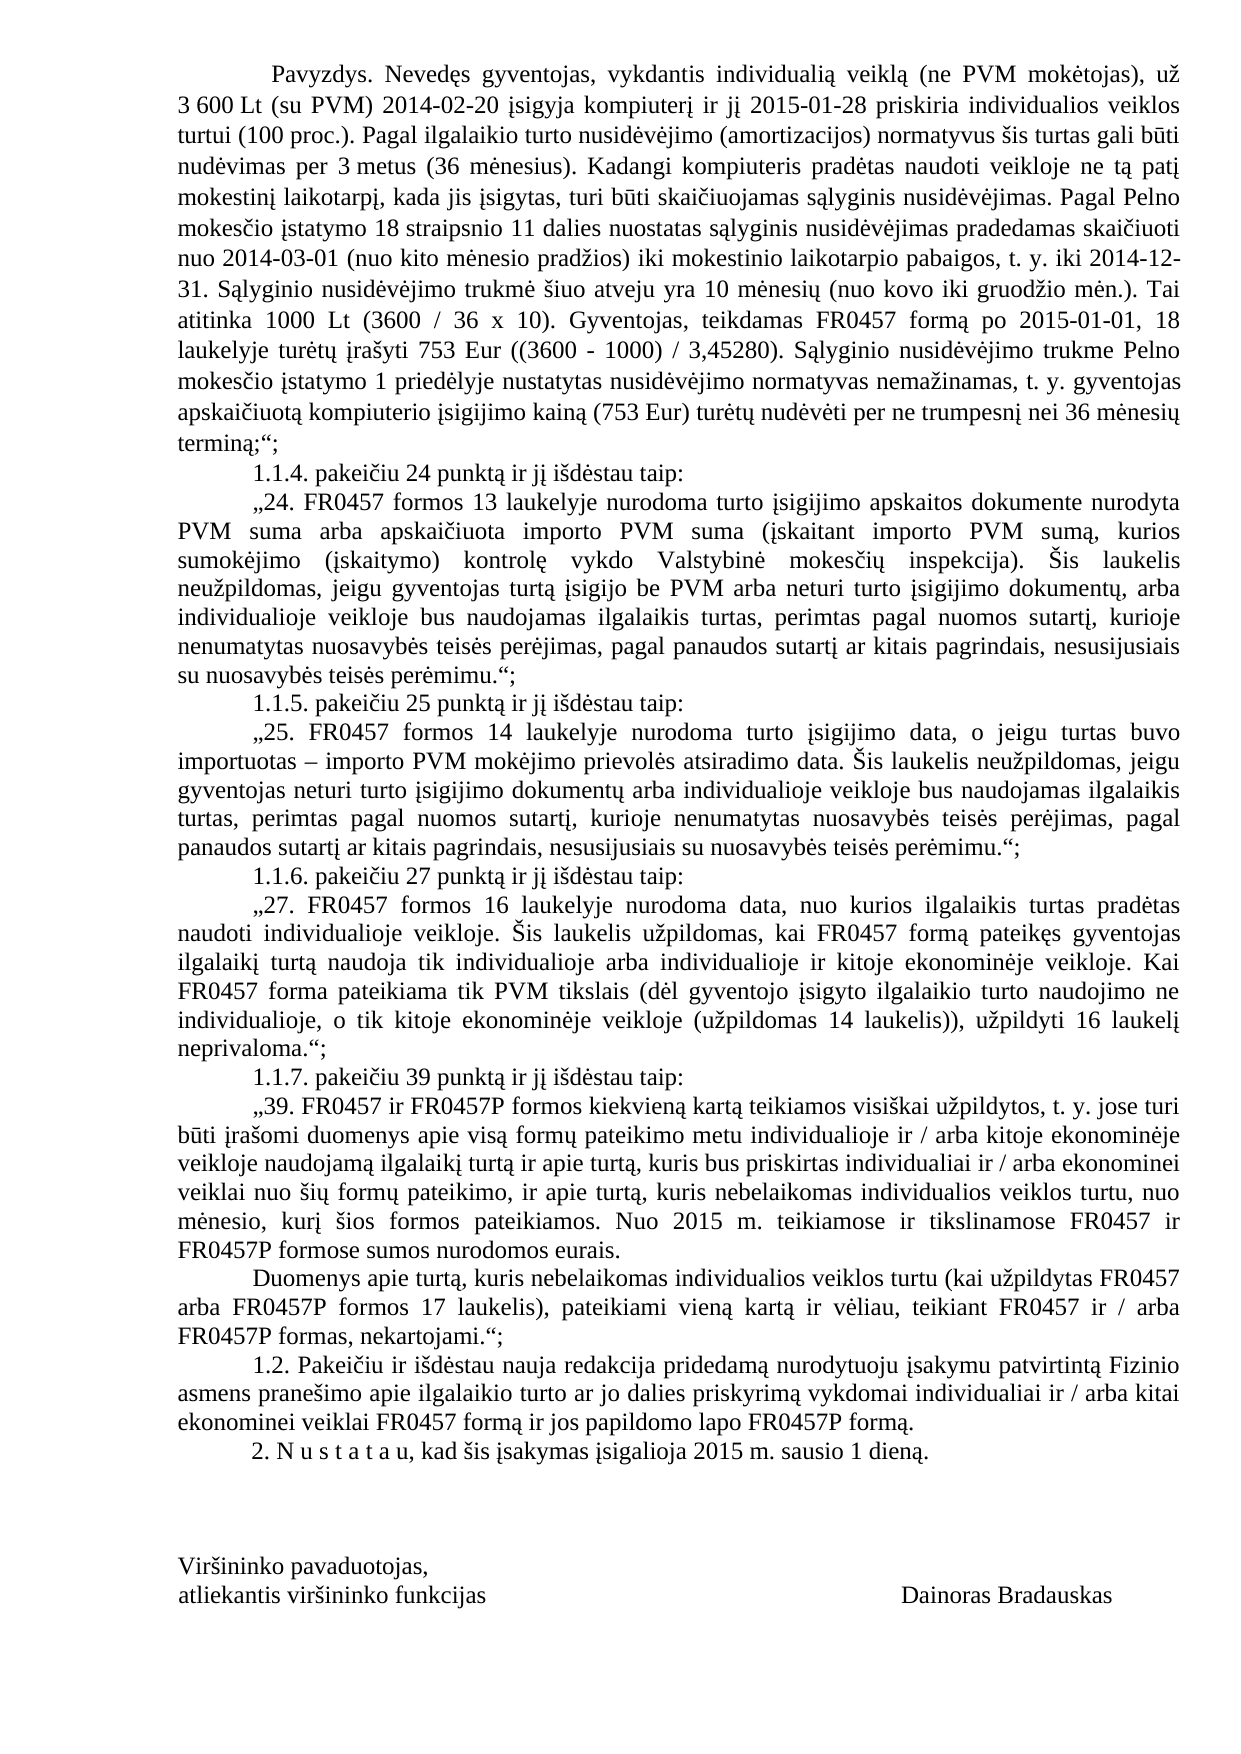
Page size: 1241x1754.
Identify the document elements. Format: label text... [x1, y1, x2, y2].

text „39. FR0457 ir FR0457P formos kiekvieną kartą teikiamos visiškai užpildytos, t. y. jose turi būti įrašomi duomenys apie visą formų pateikimo metu individualioje ir / arba kitoje ekonominėje veikloje naudojamą ilgalaikį turtą ir apie turtą, kuris bus priskirtas individualiai ir / arba ekonominei veiklai nuo šių formų pateikimo, ir apie turtą, kuris nebelaikomas individualios veiklos turtu, nuo mėnesio, kurį šios formos pateikiamos. Nuo 2015 m. teikiamose ir tikslinamose FR0457 ir FR0457P formose sumos nurodomos eurais. [177, 1091, 1181, 1263]
text 1.1.6. pakeičiu 27 punktą ir jį išdėstau taip: [177, 861, 1181, 890]
text Duomenys apie turtą, kuris nebelaikomas individualios veiklos turtu (kai užpildytas FR0457 arba FR0457P formos 17 laukelis), pateikiami vieną kartą ir vėliau, teikiant FR0457 ir / arba FR0457P formas, nekartojami.“; [177, 1263, 1181, 1350]
text „25. FR0457 formos 14 laukelyje nurodoma turto įsigijimo data, o jeigu turtas buvo importuotas – importo PVM mokėjimo prievolės atsiradimo data. Šis laukelis neužpildomas, jeigu gyventojas neturi turto įsigijimo dokumentų arba individualioje veikloje bus naudojamas ilgalaikis turtas, perimtas pagal nuomos sutartį, kurioje nenumatytas nuosavybės teisės perėjimas, pagal panaudos sutartį ar kitais pagrindais, nesusijusiais su nuosavybės teisės perėmimu.“; [177, 717, 1181, 861]
text 1.2. Pakeičiu ir išdėstau nauja redakcija pridedamą nurodytuoju įsakymu patvirtintą Fizinio asmens pranešimo apie ilgalaikio turto ar jo dalies priskyrimą vykdomai individualiai ir / arba kitai ekonominei veiklai FR0457 formą ir jos papildomo lapo FR0457P formą. [177, 1350, 1181, 1436]
text 2. N u s t a t a u, kad šis įsakymas įsigalioja 2015 m. sausio 1 dieną. [177, 1436, 1181, 1465]
text Pavyzdys. Nevedęs gyventojas, vykdantis individualią veiklą (ne PVM mokėtojas), už 3 600 Lt (su PVM) 2014-02-20 įsigyja kompiuterį ir jį 2015-01-28 priskiria individualios veiklos turtui (100 proc.). Pagal ilgalaikio turto nusidėvėjimo (amortizacijos) normatyvus šis turtas gali būti nudėvimas per 3 metus (36 mėnesius). Kadangi kompiuteris pradėtas naudoti veikloje ne tą patį mokestinį laikotarpį, kada jis įsigytas, turi būti skaičiuojamas sąlyginis nusidėvėjimas. Pagal Pelno mokesčio įstatymo 18 straipsnio 11 dalies nuostatas sąlyginis nusidėvėjimas pradedamas skaičiuoti nuo 2014-03-01 (nuo kito mėnesio pradžios) iki mokestinio laikotarpio pabaigos, t. y. iki 2014-12-31. Sąlyginio nusidėvėjimo trukmė šiuo atveju yra 10 mėnesių (nuo kovo iki gruodžio mėn.). Tai atitinka 1000 Lt (3600 / 36 x 10). Gyventojas, teikdamas FR0457 formą po 2015-01-01, 18 laukelyje turėtų įrašyti 753 Eur ((3600 - 1000) / 3,45280). Sąlyginio nusidėvėjimo trukme Pelno mokesčio įstatymo 1 priedėlyje nustatytas nusidėvėjimo normatyvas nemažinamas, t. y. gyventojas apskaičiuotą kompiuterio įsigijimo kainą (753 Eur) turėtų nudėvėti per ne trumpesnį nei 36 mėnesių terminą;“; [177, 59, 1181, 457]
text 1.1.7. pakeičiu 39 punktą ir jį išdėstau taip: [177, 1062, 1181, 1091]
text atliekantis viršininko funkcijas Dainoras Bradauskas [178, 1580, 1181, 1608]
text „27. FR0457 formos 16 laukelyje nurodoma data, nuo kurios ilgalaikis turtas pradėtas naudoti individualioje veikloje. Šis laukelis užpildomas, kai FR0457 formą pateikęs gyventojas ilgalaikį turtą naudoja tik individualioje arba individualioje ir kitoje ekonominėje veikloje. Kai FR0457 forma pateikiama tik PVM tikslais (dėl gyventojo įsigyto ilgalaikio turto naudojimo ne individualioje, o tik kitoje ekonominėje veikloje (užpildomas 14 laukelis)), užpildyti 16 laukelį neprivaloma.“; [177, 890, 1181, 1062]
text „24. FR0457 formos 13 laukelyje nurodoma turto įsigijimo apskaitos dokumente nurodyta PVM suma arba apskaičiuota importo PVM suma (įskaitant importo PVM sumą, kurios sumokėjimo (įskaitymo) kontrolę vykdo Valstybinė mokesčių inspekcija). Šis laukelis neužpildomas, jeigu gyventojas turtą įsigijo be PVM arba neturi turto įsigijimo dokumentų, arba individualioje veikloje bus naudojamas ilgalaikis turtas, perimtas pagal nuomos sutartį, kurioje nenumatytas nuosavybės teisės perėjimas, pagal panaudos sutartį ar kitais pagrindais, nesusijusiais su nuosavybės teisės perėmimu.“; [177, 487, 1181, 688]
text 1.1.5. pakeičiu 25 punktą ir jį išdėstau taip: [177, 688, 1181, 717]
text 1.1.4. pakeičiu 24 punktą ir jį išdėstau taip: [177, 458, 1181, 487]
text Viršininko pavaduotojas, [177, 1551, 1181, 1580]
